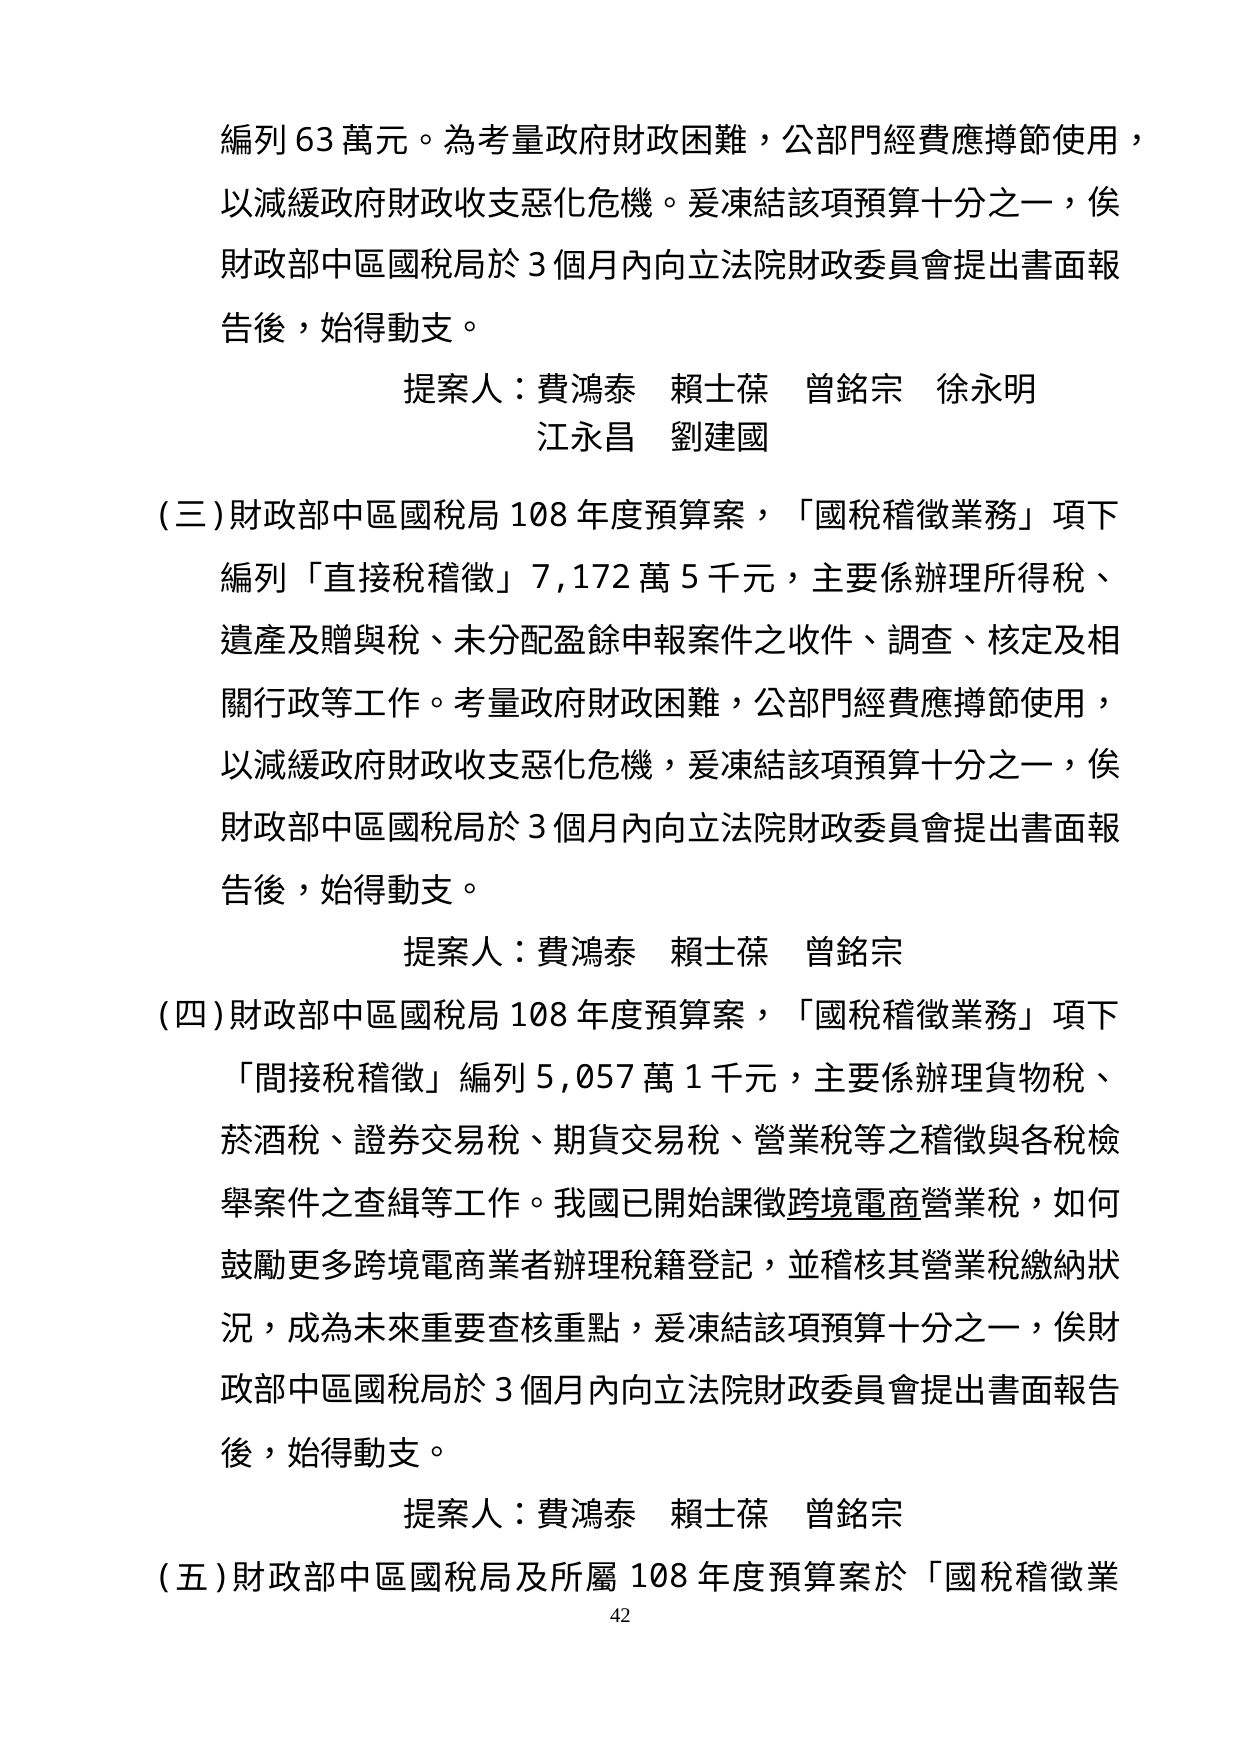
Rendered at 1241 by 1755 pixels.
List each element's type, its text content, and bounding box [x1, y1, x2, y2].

text 江永昌 劉建國 [149, 408, 1120, 460]
text (二)財政部中區國稅局108年度預算案第2目「國稅稽徵業務」項下「納稅服務及規劃」編列909萬1千元，其中有關租稅宣導部分，多次重覆編列，包括為民辦理租稅教育，為學校辦理租稅教育。另外，所得稅申報期間叫號系統安裝及拆卸經費編列63萬元。為考量政府財政困難，公部門經費應撙節使用，以減緩政府財政收支惡化危機。爰凍結該項預算十分之一，俟財政部中區國稅局於3個月內向立法院財政委員會提出書面報告後，始得動支。 [153, 96, 1120, 346]
text (四)財政部中區國稅局108年度預算案，「國稅稽徵業務」項下「間接稅稽徵」編列5,057萬1千元，主要係辦理貨物稅、菸酒稅、證券交易稅、期貨交易稅、營業稅等之稽徵與各稅檢舉案件之查緝等工作。我國已開始課徵跨境電商營業稅，如何鼓勵更多跨境電商業者辦理稅籍登記，並稽核其營業稅繳納狀況，成為未來重要查核重點，爰凍結該項預算十分之一，俟財政部中區國稅局於3個月內向立法院財政委員會提出書面報告後，始得動支。 [153, 971, 1120, 1471]
text (三)財政部中區國稅局108年度預算案，「國稅稽徵業務」項下編列「直接稅稽徵」7,172萬5千元，主要係辦理所得稅、遺產及贈與稅、未分配盈餘申報案件之收件、調查、核定及相關行政等工作。考量政府財政困難，公部門經費應撙節使用，以減緩政府財政收支惡化危機，爰凍結該項預算十分之一，俟財政部中區國稅局於3個月內向立法院財政委員會提出書面報告後，始得動支。 [153, 471, 1120, 908]
text 提案人：費鴻泰 賴士葆 曾銘宗 [120, 1471, 1120, 1533]
text (五)財政部中區國稅局及所屬108年度預算案於「國稅稽徵業 [153, 1533, 1120, 1596]
text 提案人：費鴻泰 賴士葆 曾銘宗 [120, 908, 1120, 971]
text 提案人：費鴻泰 賴士葆 曾銘宗 徐永明 [120, 346, 1120, 408]
